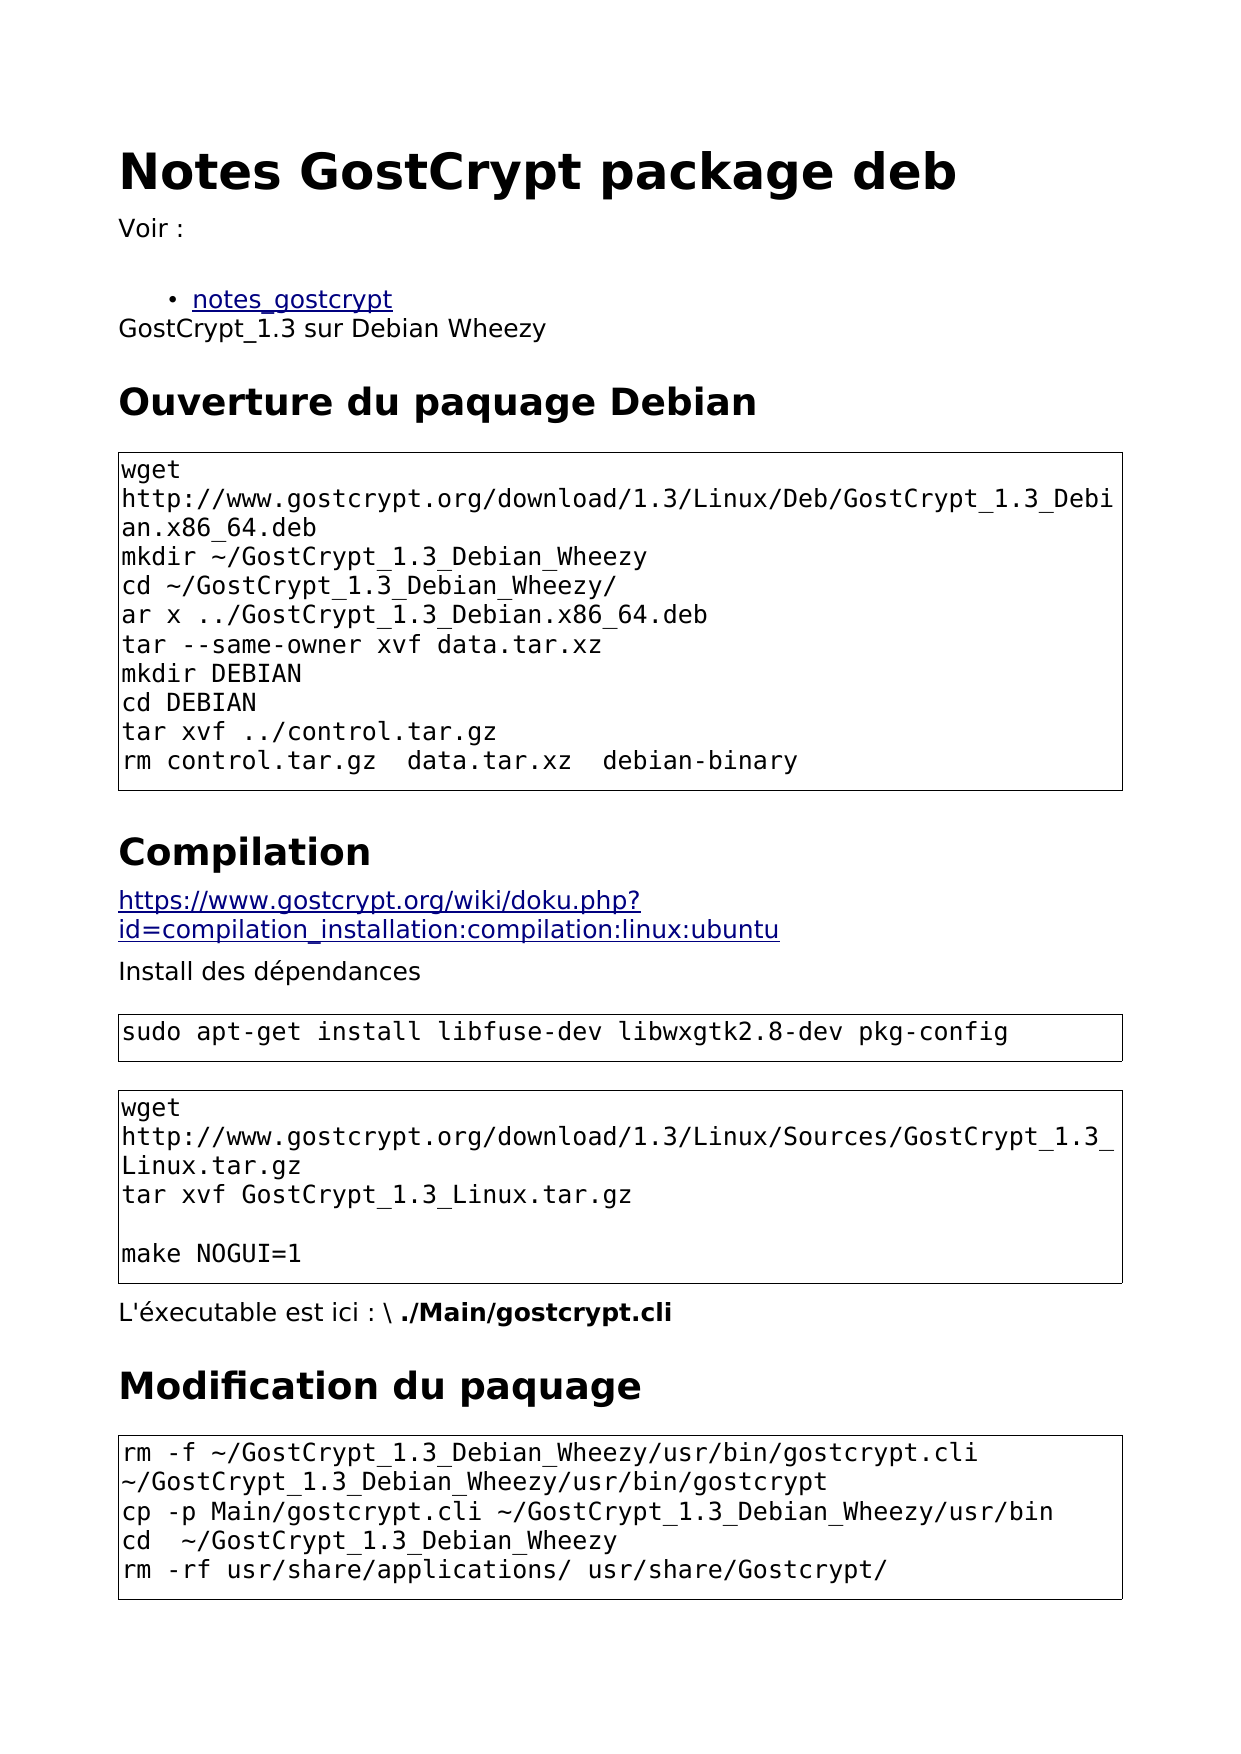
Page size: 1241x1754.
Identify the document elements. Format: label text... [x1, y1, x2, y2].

table_header wget http://www.gostcrypt.org/download/1.3/Linux/Deb/GostCrypt_1.3_Debian.x86_64.deb mkdir ~/GostCrypt_1.3_Debian_Wheezy cd ~/GostCrypt_1.3_Debian_Wheezy/ ar x ../GostCrypt_1.3_Debian.x86_64.deb tar --same-owner xvf data.tar.xz mkdir DEBIAN cd DEBIAN tar xvf ../control.tar.gz rm control.tar.gz data.tar.xz debian-binary [119, 453, 1122, 790]
table_header rm -f ~/GostCrypt_1.3_Debian_Wheezy/usr/bin/gostcrypt.cli ~/GostCrypt_1.3_Debian_Wheezy/usr/bin/gostcrypt cp -p Main/gostcrypt.cli ~/GostCrypt_1.3_Debian_Wheezy/usr/bin cd ~/GostCrypt_1.3_Debian_Wheezy rm -rf usr/share/applications/ usr/share/Gostcrypt/ [119, 1436, 1122, 1599]
table_header wget http://www.gostcrypt.org/download/1.3/Linux/Sources/GostCrypt_1.3_Linux.tar.gz tar xvf GostCrypt_1.3_Linux.tar.gz make NOGUI=1 [119, 1091, 1122, 1283]
text GostCrypt_1.3 sur Debian Wheezy [118, 314, 1122, 343]
text Install des dépendances [118, 957, 1122, 986]
subtitle Ouverture du paquage Debian [118, 381, 1122, 424]
text https://www.gostcrypt.org/wiki/doku.php?id=compilation_installation:compilation:linux:ubuntu [118, 886, 1122, 945]
subtitle Compilation [118, 830, 1122, 874]
subtitle Modification du paquage [118, 1364, 1122, 1408]
list notes_gostcrypt [177, 285, 1122, 314]
table_header sudo apt-get install libfuse-dev libwxgtk2.8-dev pkg-config [119, 1015, 1122, 1061]
subtitle Notes GostCrypt package deb [118, 143, 1122, 201]
text L'éxecutable est ici : \ ./Main/gostcrypt.cli [118, 1298, 1122, 1327]
text Voir : [118, 214, 1122, 243]
